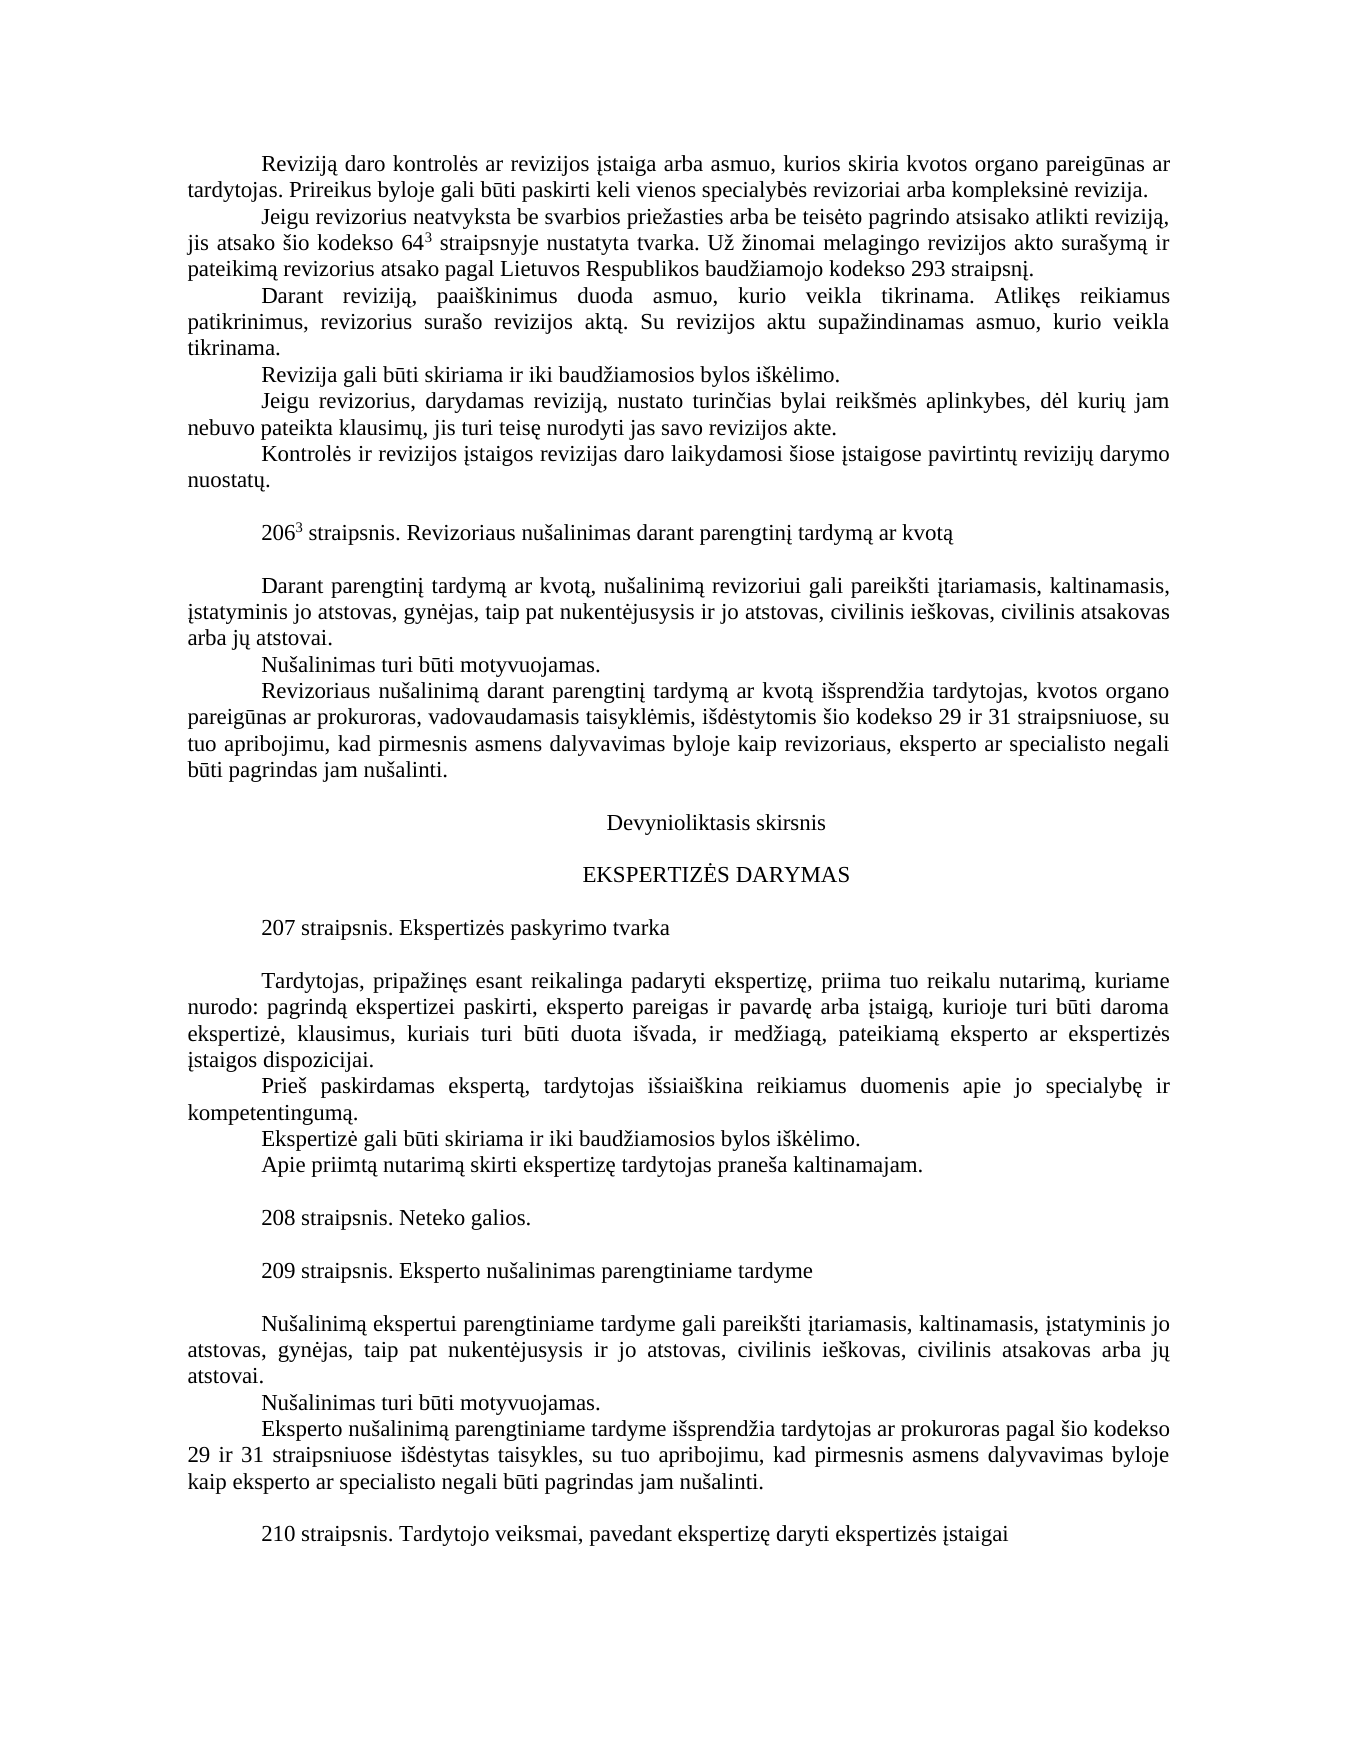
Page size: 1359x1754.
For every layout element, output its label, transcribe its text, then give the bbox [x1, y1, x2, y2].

text Jeigu revizorius neatvyksta be svarbios priežasties arba be teisėto pagrindo atsisako atlikti reviziją, jis atsako šio kodekso 643 straipsnyje nustatyta tvarka. Už žinomai melagingo revizijos akto surašymą ir pateikimą revizorius atsako pagal Lietuvos Respublikos baudžiamojo kodekso 293 straipsnį. [187, 203, 1171, 282]
text EKSPERTIZĖS DARYMAS [187, 862, 1171, 888]
text Nušalinimas turi būti motyvuojamas. [187, 651, 1171, 677]
text Darant reviziją, paaiškinimus duoda asmuo, kurio veikla tikrinama. Atlikęs reikiamus patikrinimus, revizorius surašo revizijos aktą. Su revizijos aktu supažindinamas asmuo, kurio veikla tikrinama. [187, 282, 1171, 361]
text Kontrolės ir revizijos įstaigos revizijas daro laikydamosi šiose įstaigose pavirtintų revizijų darymo nuostatų. [187, 440, 1171, 493]
text 2063 straipsnis. Revizoriaus nušalinimas darant parengtinį tardymą ar kvotą [187, 519, 1171, 545]
text 208 straipsnis. Neteko galios. [187, 1204, 1171, 1231]
text Revizija gali būti skiriama ir iki baudžiamosios bylos iškėlimo. [187, 361, 1171, 387]
text 207 straipsnis. Ekspertizės paskyrimo tvarka [187, 914, 1171, 941]
text Eksperto nušalinimą parengtiniame tardyme išsprendžia tardytojas ar prokuroras pagal šio kodekso 29 ir 31 straipsniuose išdėstytas taisykles, su tuo apribojimu, kad pirmesnis asmens dalyvavimas byloje kaip eksperto ar specialisto negali būti pagrindas jam nušalinti. [187, 1415, 1171, 1494]
text Revizoriaus nušalinimą darant parengtinį tardymą ar kvotą išsprendžia tardytojas, kvotos organo pareigūnas ar prokuroras, vadovaudamasis taisyklėmis, išdėstytomis šio kodekso 29 ir 31 straipsniuose, su tuo apribojimu, kad pirmesnis asmens dalyvavimas byloje kaip revizoriaus, eksperto ar specialisto negali būti pagrindas jam nušalinti. [187, 677, 1171, 782]
text Apie priimtą nutarimą skirti ekspertizę tardytojas praneša kaltinamajam. [187, 1151, 1171, 1178]
text Prieš paskirdamas ekspertą, tardytojas išsiaiškina reikiamus duomenis apie jo specialybę ir kompetentingumą. [187, 1072, 1171, 1125]
text Darant parengtinį tardymą ar kvotą, nušalinimą revizoriui gali pareikšti įtariamasis, kaltinamasis, įstatyminis jo atstovas, gynėjas, taip pat nukentėjusysis ir jo atstovas, civilinis ieškovas, civilinis atsakovas arba jų atstovai. [187, 572, 1171, 651]
text Reviziją daro kontrolės ar revizijos įstaiga arba asmuo, kurios skiria kvotos organo pareigūnas ar tardytojas. Prireikus byloje gali būti paskirti keli vienos specialybės revizoriai arba kompleksinė revizija. [187, 150, 1171, 203]
text Nušalinimą ekspertui parengtiniame tardyme gali pareikšti įtariamasis, kaltinamasis, įstatyminis jo atstovas, gynėjas, taip pat nukentėjusysis ir jo atstovas, civilinis ieškovas, civilinis atsakovas arba jų atstovai. [187, 1309, 1171, 1389]
text Devynioliktasis skirsnis [187, 809, 1171, 835]
text Jeigu revizorius, darydamas reviziją, nustato turinčias bylai reikšmės aplinkybes, dėl kurių jam nebuvo pateikta klausimų, jis turi teisę nurodyti jas savo revizijos akte. [187, 387, 1171, 440]
text 210 straipsnis. Tardytojo veiksmai, pavedant ekspertizę daryti ekspertizės įstaigai [187, 1520, 1171, 1547]
text Nušalinimas turi būti motyvuojamas. [187, 1389, 1171, 1415]
text Tardytojas, pripažinęs esant reikalinga padaryti ekspertizę, priima tuo reikalu nutarimą, kuriame nurodo: pagrindą ekspertizei paskirti, eksperto pareigas ir pavardę arba įstaigą, kurioje turi būti daroma ekspertizė, klausimus, kuriais turi būti duota išvada, ir medžiagą, pateikiamą eksperto ar ekspertizės įstaigos dispozicijai. [187, 967, 1171, 1072]
text Ekspertizė gali būti skiriama ir iki baudžiamosios bylos iškėlimo. [187, 1125, 1171, 1151]
text 209 straipsnis. Eksperto nušalinimas parengtiniame tardyme [187, 1257, 1171, 1283]
